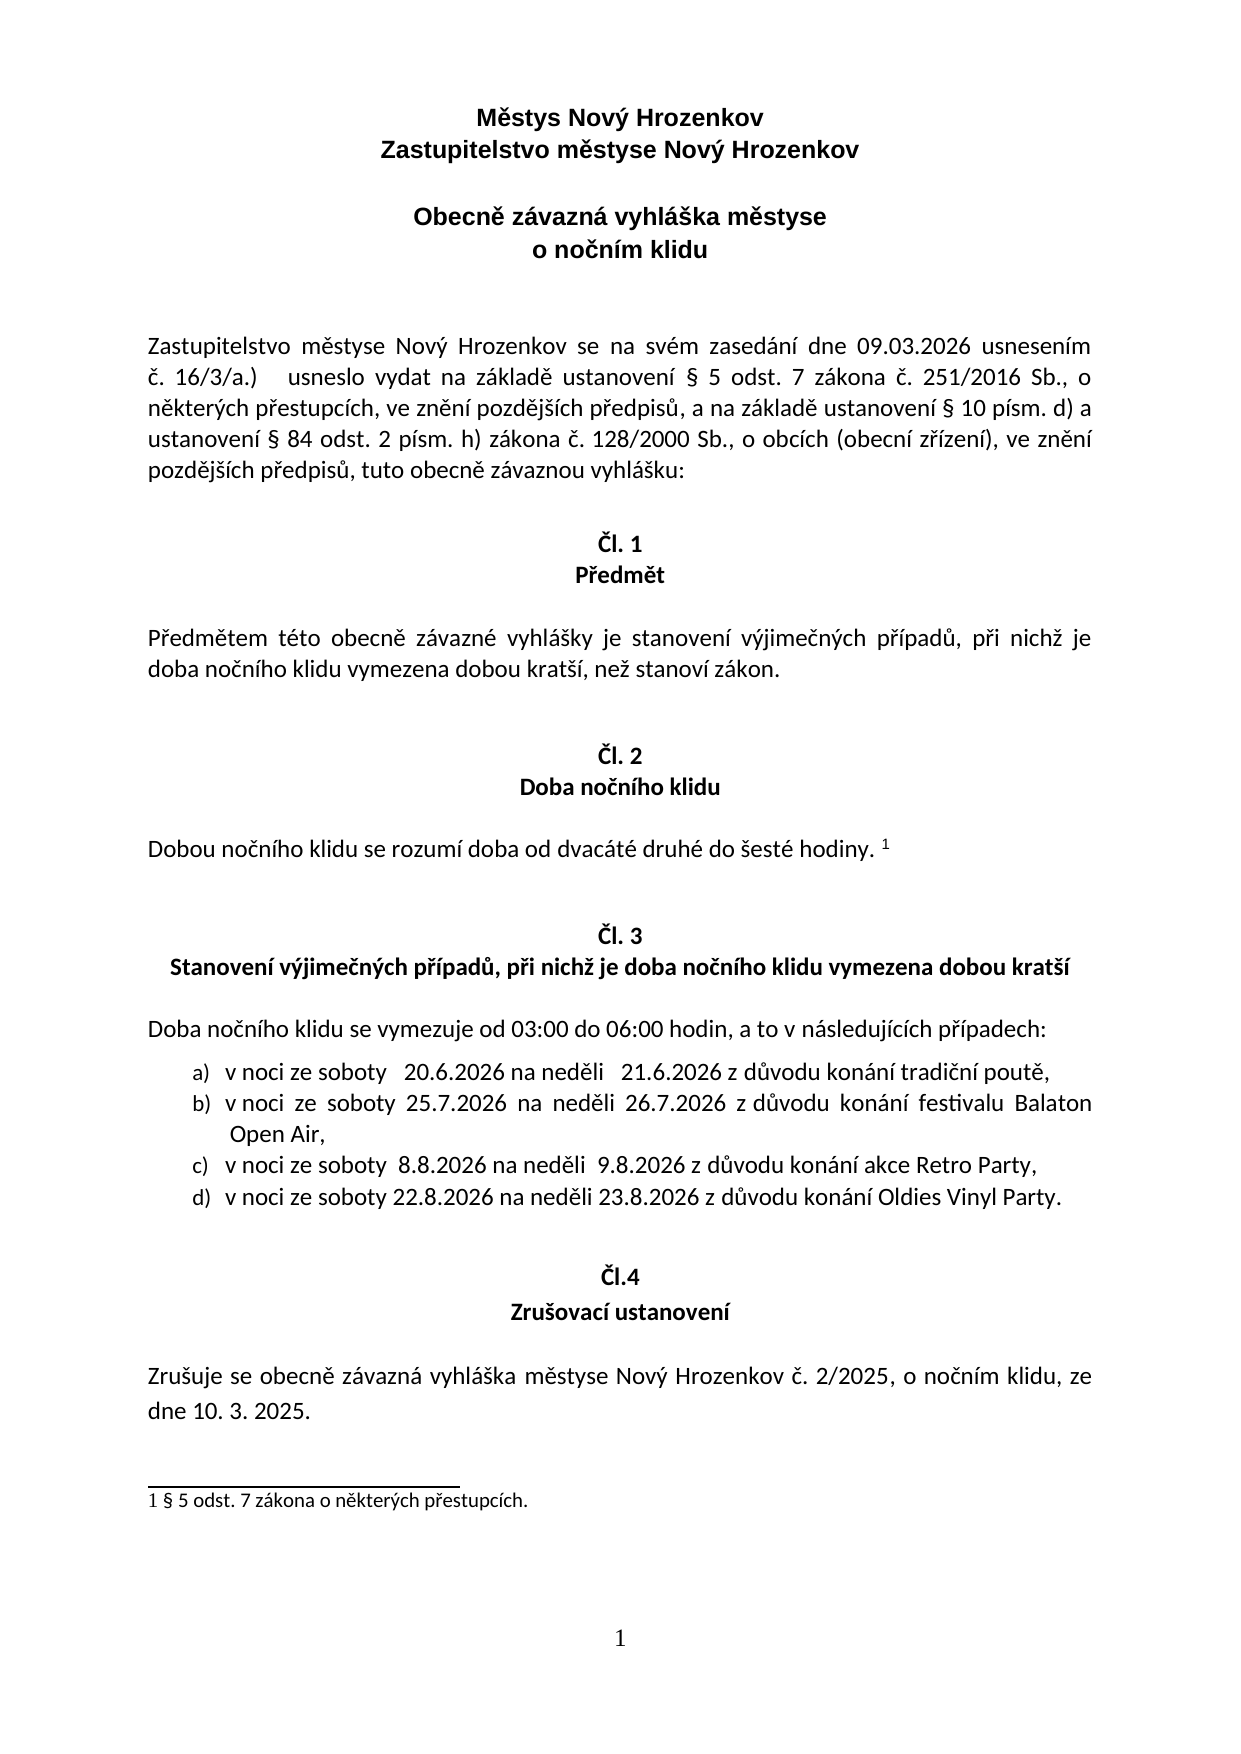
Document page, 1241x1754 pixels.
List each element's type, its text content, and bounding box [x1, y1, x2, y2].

text Čl. 3 [148, 920, 1093, 951]
list v noci ze soboty 20.6.2026 na neděli 21.6.2026 z důvodu konání tradiční poutě, [192, 1056, 1093, 1087]
text Čl. 1 [148, 528, 1093, 559]
text Dobou nočního klidu se rozumí doba od dvacáté druhé do šesté hodiny. [148, 833, 1093, 863]
list v noci ze soboty 25.7.2026 na neděli 26.7.2026 z důvodu konání festivalu Balaton Open Air, [192, 1087, 1093, 1149]
text Doba nočního klidu [148, 771, 1093, 801]
text Předmětem této obecně závazné vyhlášky je stanovení výjimečných případů, při nichž je doba nočního klidu vymezena dobou kratší, než stanoví zákon. [148, 622, 1093, 683]
text Městys Nový Hrozenkov [148, 102, 1093, 131]
text Obecně závazná vyhláška městyse [148, 202, 1093, 230]
text Zastupitelstvo městyse Nový Hrozenkov [148, 136, 1093, 164]
text Čl. 2 [148, 740, 1093, 770]
text Zrušovací ustanovení [148, 1296, 1093, 1327]
text Předmět [148, 559, 1093, 590]
list v noci ze soboty 22.8.2026 na neděli 23.8.2026 z důvodu konání Oldies Vinyl Party. [192, 1181, 1093, 1211]
text Zastupitelstvo městyse Nový Hrozenkov se na svém zasedání dne 09.03.2026 usnesením č. 16/3/a.) usneslo vydat na základě ustanovení § 5 odst. 7 zákona č. 251/2016 Sb., o některých přestupcích, ve znění pozdějších předpisů, a na základě ustanovení § 10 písm. d) a ustanovení § 84 odst. 2 písm. h) zákona č. 128/2000 Sb., o obcích (obecní zřízení), ve znění pozdějších předpisů, tuto obecně závaznou vyhlášku: [148, 330, 1093, 484]
text o nočním klidu [148, 234, 1093, 263]
text Čl.4 [148, 1261, 1093, 1292]
text Stanovení výjimečných případů, při nichž je doba nočního klidu vymezena dobou kratší [148, 951, 1093, 982]
list v noci ze soboty 8.8.2026 na neděli 9.8.2026 z důvodu konání akce Retro Party, [192, 1149, 1093, 1180]
text Doba nočního klidu se vymezuje od 03:00 do 06:00 hodin, a to v následujících případech: [148, 1013, 1093, 1044]
text § 5 odst. 7 zákona o některých přestupcích. [148, 1487, 1093, 1512]
text Zrušuje se obecně závazná vyhláška městyse Nový Hrozenkov č. 2/2025, o nočním klidu, ze dne 10. 3. 2025. [148, 1360, 1093, 1426]
